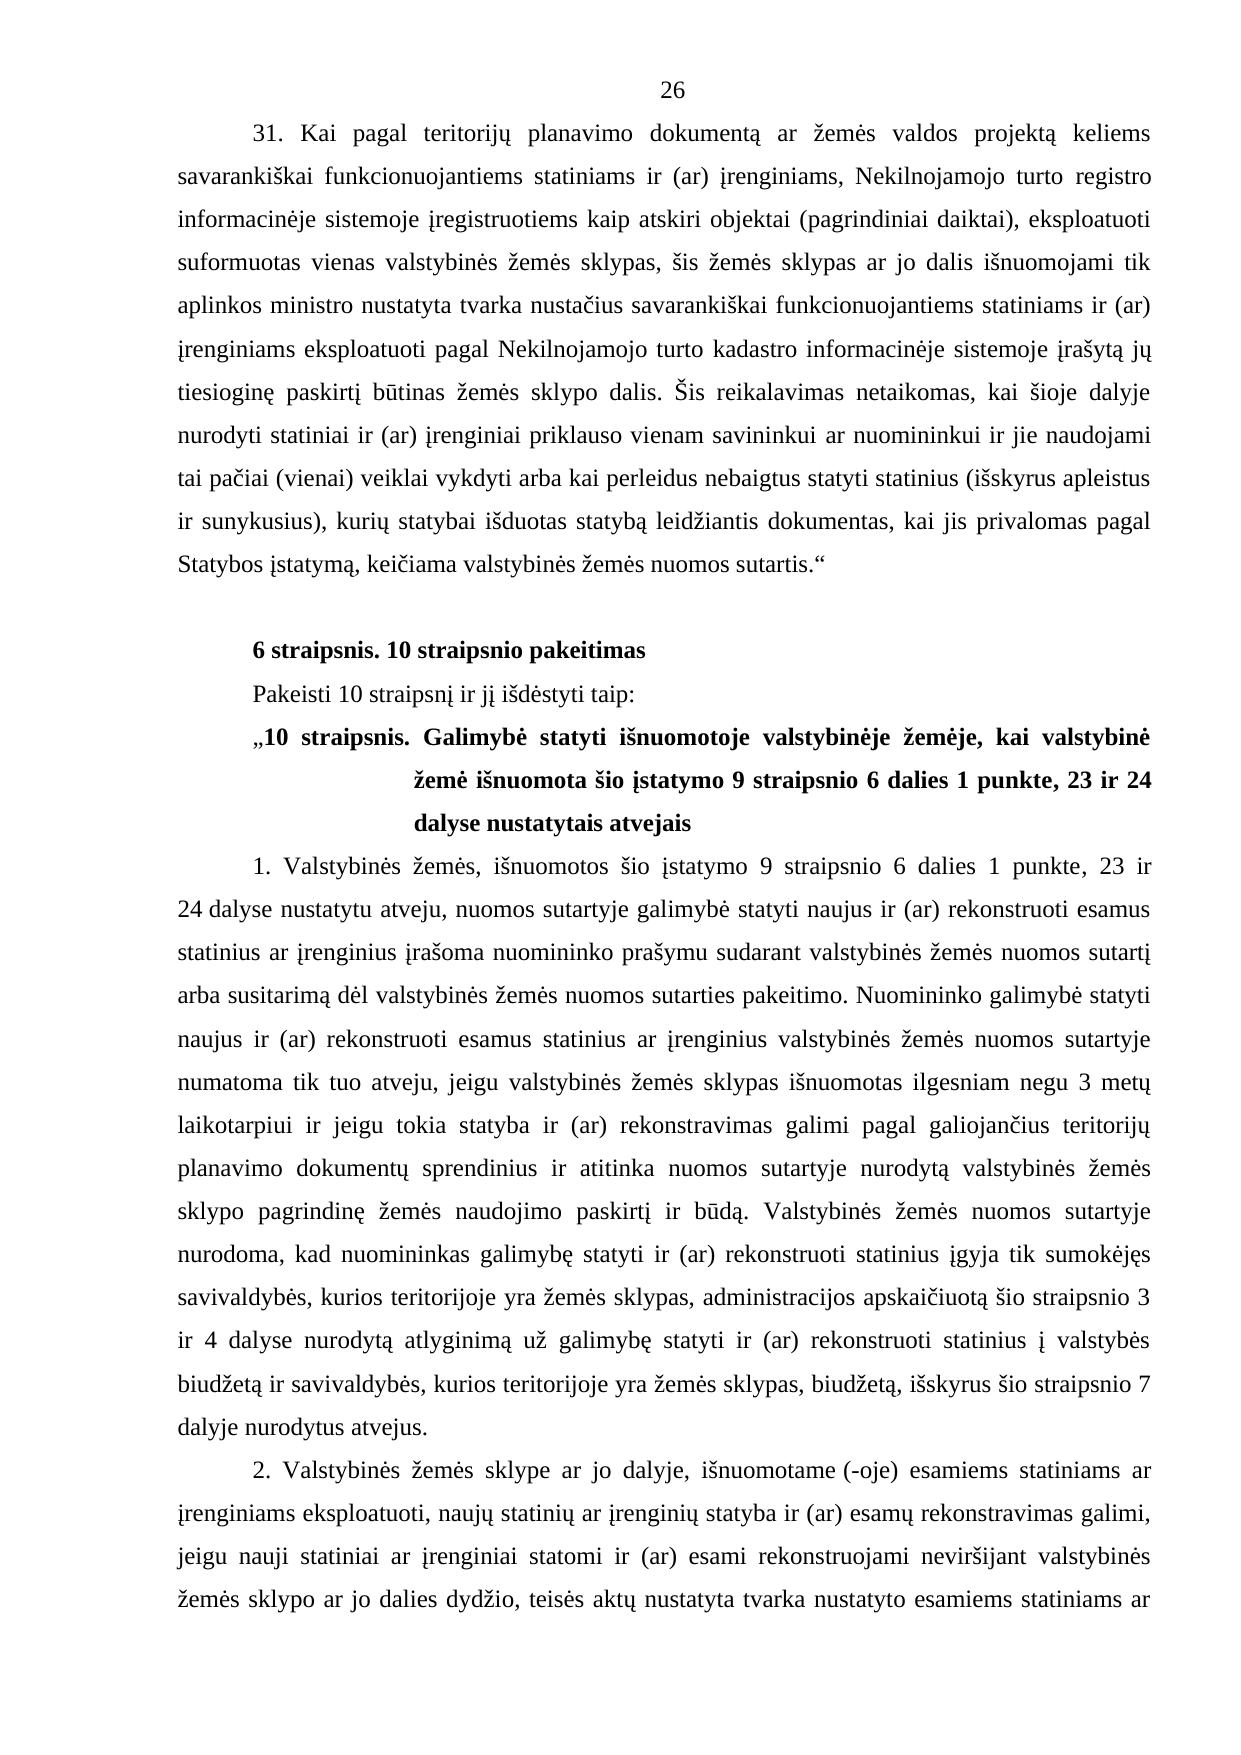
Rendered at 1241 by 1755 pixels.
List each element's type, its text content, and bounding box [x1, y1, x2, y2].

text 1. Valstybinės žemės, išnuomotos šio įstatymo 9 straipsnio 6 dalies 1 punkte, 23 ir 24 dalyse nustatytu atveju, nuomos sutartyje galimybė statyti naujus ir (ar) rekonstruoti esamus statinius ar įrenginius įrašoma nuomininko prašymu sudarant valstybinės žemės nuomos sutartį arba susitarimą dėl valstybinės žemės nuomos sutarties pakeitimo. Nuomininko galimybė statyti naujus ir (ar) rekonstruoti esamus statinius ar įrenginius valstybinės žemės nuomos sutartyje numatoma tik tuo atveju, jeigu valstybinės žemės sklypas išnuomotas ilgesniam negu 3 metų laikotarpiui ir jeigu tokia statyba ir (ar) rekonstravimas galimi pagal galiojančius teritorijų planavimo dokumentų sprendinius ir atitinka nuomos sutartyje nurodytą valstybinės žemės sklypo pagrindinę žemės naudojimo paskirtį ir būdą. Valstybinės žemės nuomos sutartyje nurodoma, kad nuomininkas galimybę statyti ir (ar) rekonstruoti statinius įgyja tik sumokėjęs savivaldybės, kurios teritorijoje yra žemės sklypas, administracijos apskaičiuotą šio straipsnio 3 ir 4 dalyse nurodytą atlyginimą už galimybę statyti ir (ar) rekonstruoti statinius į valstybės biudžetą ir savivaldybės, kurios teritorijoje yra žemės sklypas, biudžetą, išskyrus šio straipsnio 7 dalyje nurodytus atvejus. [177, 851, 1152, 1441]
text 31. Kai pagal teritorijų planavimo dokumentą ar žemės valdos projektą keliems savarankiškai funkcionuojantiems statiniams ir (ar) įrenginiams, Nekilnojamojo turto registro informacinėje sistemoje įregistruotiems kaip atskiri objektai (pagrindiniai daiktai), eksploatuoti suformuotas vienas valstybinės žemės sklypas, šis žemės sklypas ar jo dalis išnuomojami tik aplinkos ministro nustatyta tvarka nustačius savarankiškai funkcionuojantiems statiniams ir (ar) įrenginiams eksploatuoti pagal Nekilnojamojo turto kadastro informacinėje sistemoje įrašytą jų tiesioginę paskirtį būtinas žemės sklypo dalis. Šis reikalavimas netaikomas, kai šioje dalyje nurodyti statiniai ir (ar) įrenginiai priklauso vienam savininkui ar nuomininkui ir jie naudojami tai pačiai (vienai) veiklai vykdyti arba kai perleidus nebaigtus statyti statinius (išskyrus apleistus ir sunykusius), kurių statybai išduotas statybą leidžiantis dokumentas, kai jis privalomas pagal Statybos įstatymą, keičiama valstybinės žemės nuomos sutartis.“ [177, 118, 1152, 578]
text 6 straipsnis. 10 straipsnio pakeitimas [177, 636, 1152, 664]
text Pakeisti 10 straipsnį ir jį išdėstyti taip: [177, 679, 1152, 707]
text „10 straipsnis. Galimybė statyti išnuomotoje valstybinėje žemėje, kai valstybinė žemė išnuomota šio įstatymo 9 straipsnio 6 dalies 1 punkte, 23 ir 24 dalyse nustatytais atvejais [252, 722, 1152, 837]
text 2. Valstybinės žemės sklype ar jo dalyje, išnuomotame (-oje) esamiems statiniams ar įrenginiams eksploatuoti, naujų statinių ar įrenginių statyba ir (ar) esamų rekonstravimas galimi, jeigu nauji statiniai ar įrenginiai statomi ir (ar) esami rekonstruojami neviršijant valstybinės žemės sklypo ar jo dalies dydžio, teisės aktų nustatyta tvarka nustatyto esamiems statiniams ar [177, 1455, 1152, 1613]
